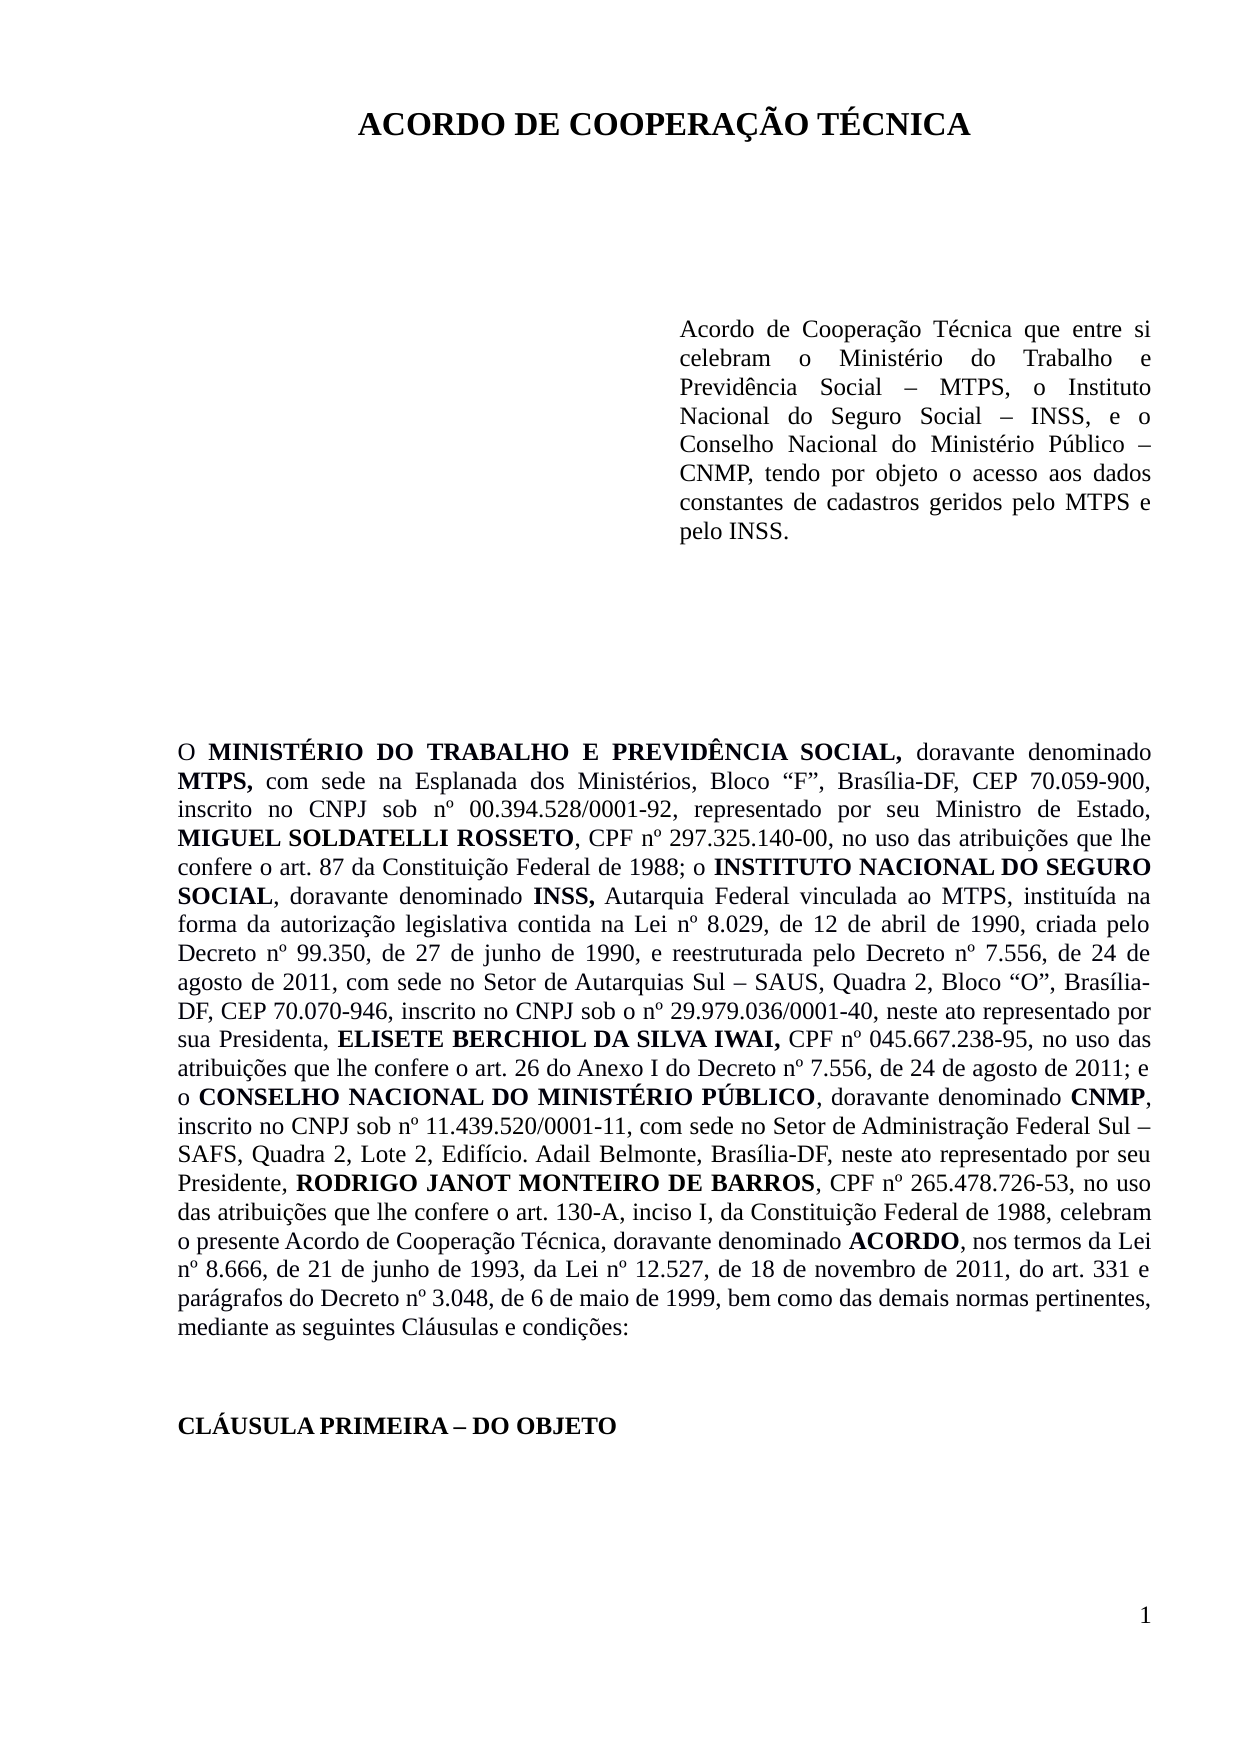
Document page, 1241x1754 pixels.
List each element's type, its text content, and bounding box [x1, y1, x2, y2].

text O MINISTÉRIO DO TRABALHO E PREVIDÊNCIA SOCIAL, doravante denominado MTPS, com sede na Esplanada dos Ministérios, Bloco “F”, Brasília-DF, CEP 70.059-900, inscrito no CNPJ sob nº 00.394.528/0001-92, representado por seu Ministro de Estado, MIGUEL SOLDATELLI ROSSETO, CPF nº 297.325.140-00, no uso das atribuições que lhe confere o art. 87 da Constituição Federal de 1988; o INSTITUTO NACIONAL DO SEGURO SOCIAL, doravante denominado INSS, Autarquia Federal vinculada ao MTPS, instituída na forma da autorização legislativa contida na Lei nº 8.029, de 12 de abril de 1990, criada pelo Decreto nº 99.350, de 27 de junho de 1990, e reestruturada pelo Decreto nº 7.556, de 24 de agosto de 2011, com sede no Setor de Autarquias Sul – SAUS, Quadra 2, Bloco “O”, Brasília-DF, CEP 70.070-946, inscrito no CNPJ sob o nº 29.979.036/0001-40, neste ato representado por sua Presidenta, ELISETE BERCHIOL DA SILVA IWAI, CPF nº 045.667.238-95, no uso das atribuições que lhe confere o art. 26 do Anexo I do Decreto nº 7.556, de 24 de agosto de 2011; e o CONSELHO NACIONAL DO MINISTÉRIO PÚBLICO, doravante denominado CNMP, inscrito no CNPJ sob nº 11.439.520/0001-11, com sede no Setor de Administração Federal Sul – SAFS, Quadra 2, Lote 2, Edifício. Adail Belmonte, Brasília-DF, neste ato representado por seu Presidente, RODRIGO JANOT MONTEIRO DE BARROS, CPF nº 265.478.726-53, no uso das atribuições que lhe confere o art. 130-A, inciso I, da Constituição Federal de 1988, celebram o presente Acordo de Cooperação Técnica, doravante denominado ACORDO, nos termos da Lei nº 8.666, de 21 de junho de 1993, da Lei nº 12.527, de 18 de novembro de 2011, do art. 331 e parágrafos do Decreto nº 3.048, de 6 de maio de 1999, bem como das demais normas pertinentes, mediante as seguintes Cláusulas e condições: [177, 737, 1152, 1341]
text ACORDO DE COOPERAÇÃO TÉCNICA [177, 104, 1152, 142]
text CLÁUSULA PRIMEIRA – DO OBJETO [177, 1411, 1152, 1439]
text Acordo de Cooperação Técnica que entre si celebram o Ministério do Trabalho e Previdência Social – MTPS, o Instituto Nacional do Seguro Social – INSS, e o Conselho Nacional do Ministério Público – CNMP, tendo por objeto o acesso aos dados constantes de cadastros geridos pelo MTPS e pelo INSS. [679, 314, 1152, 544]
